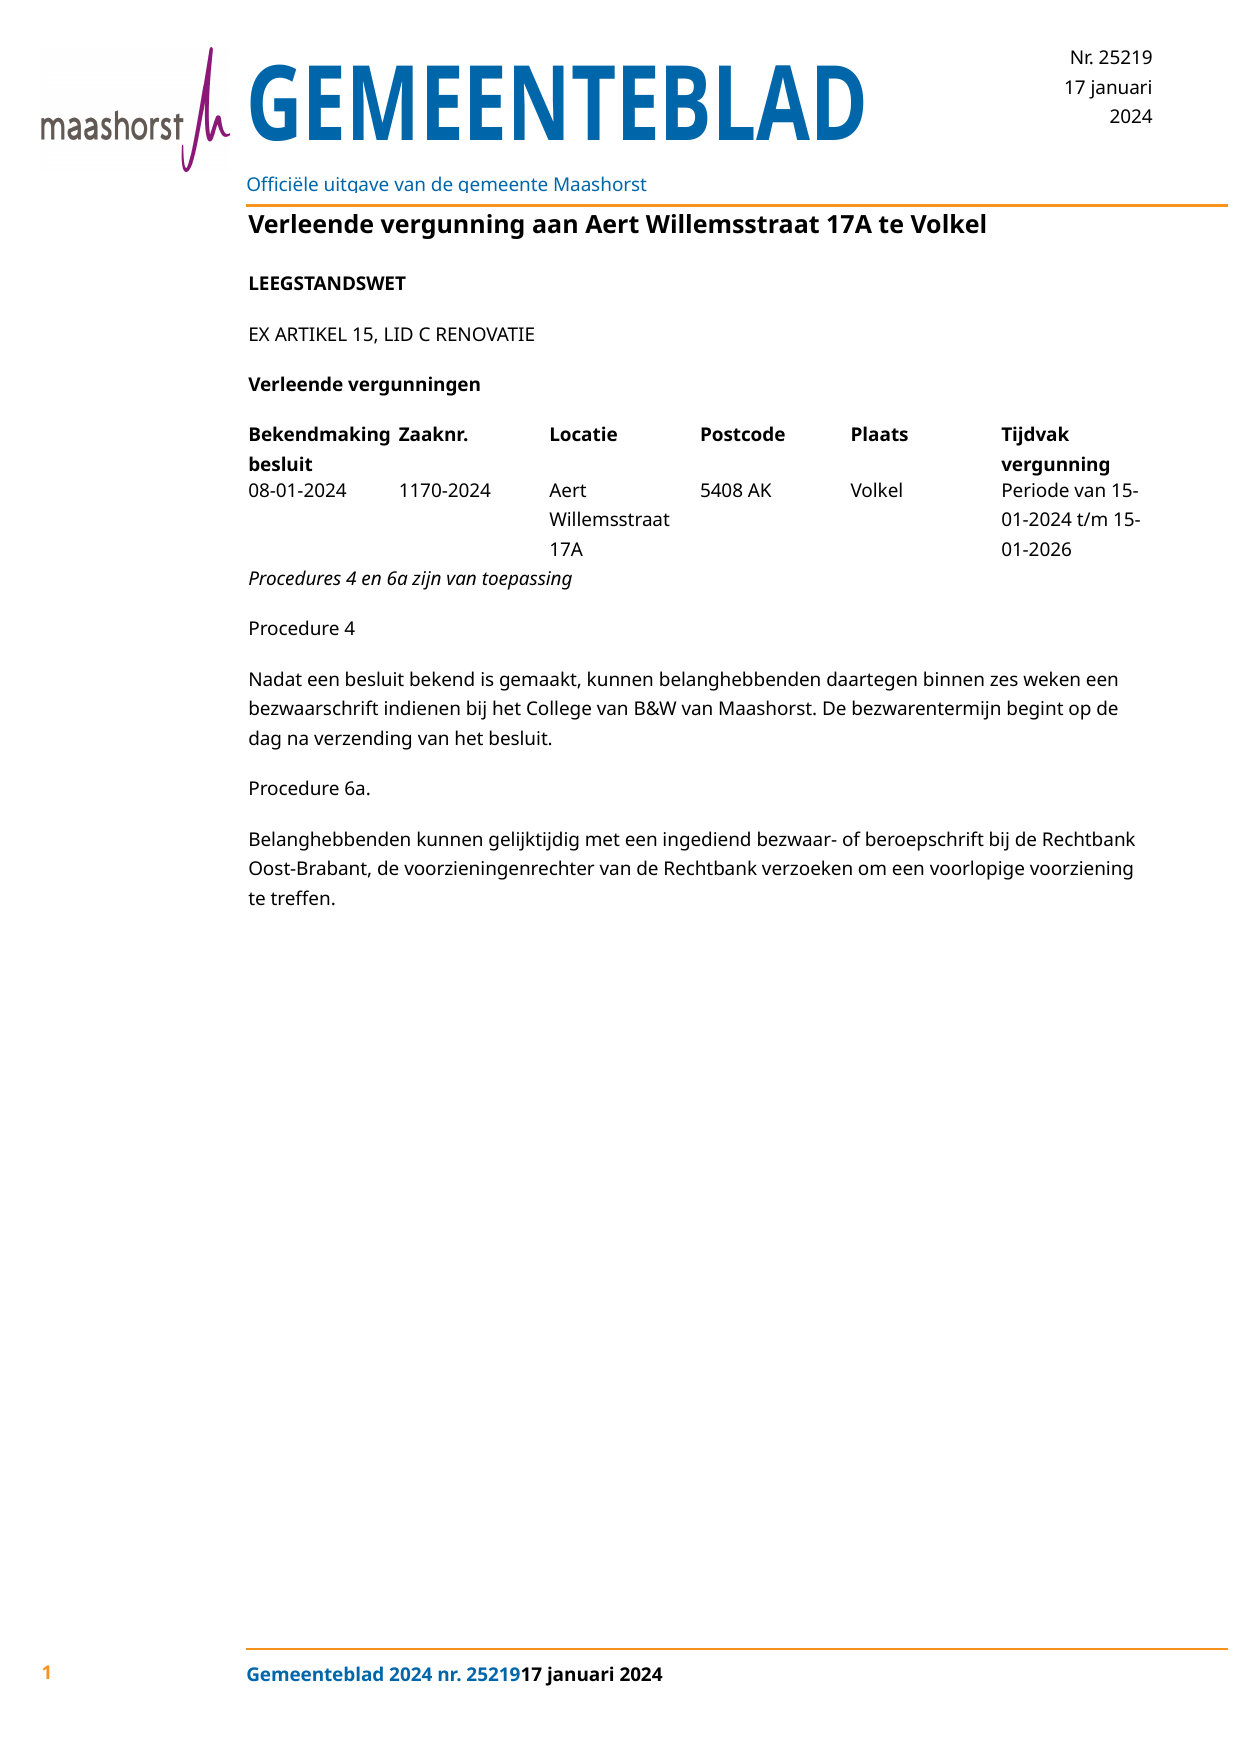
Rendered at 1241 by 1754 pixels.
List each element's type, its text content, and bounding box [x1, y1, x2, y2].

table_header Plaats [850, 422, 1001, 477]
table_cell 08-01-2024 [248, 477, 398, 562]
table_cell Volkel [850, 477, 1001, 562]
table_cell Periode van 15-01-2024 t/m 15-01-2026 [1001, 477, 1152, 562]
text Procedures 4 en 6a zijn van toepassing [248, 565, 1152, 591]
table_cell Aert Willemsstraat 17A [549, 477, 700, 562]
table_header Bekendmaking besluit [248, 422, 398, 477]
picture [41, 47, 231, 172]
text Verleende vergunningen [248, 371, 1152, 397]
table_header Locatie [549, 422, 700, 477]
text Procedure 6a. [248, 776, 1152, 801]
table_header Postcode [700, 422, 850, 477]
text Belanghebbenden kunnen gelijktijdig met een ingediend bezwaar- of beroepschrift bij de Rechtbank Oost-Brabant, de voorzieningenrechter van de Rechtbank verzoeken om een voorlopige voorziening te treffen. [248, 826, 1152, 911]
text LEEGSTANDSWET [248, 270, 1152, 296]
table_cell 1170-2024 [399, 477, 549, 562]
text Verleende vergunning aan Aert Willemsstraat 17A te Volkel [248, 207, 1152, 241]
text Nadat een besluit bekend is gemaakt, kunnen belanghebbenden daartegen binnen zes weken een bezwaarschrift indienen bij het College van B&W van Maashorst. De bezwarentermijn begint op de dag na verzending van het besluit. [248, 666, 1152, 751]
table_cell 5408 AK [700, 477, 850, 562]
table_header Zaaknr. [399, 422, 549, 477]
table_header Tijdvak vergunning [1001, 422, 1152, 477]
text EX ARTIKEL 15, LID C RENOVATIE [248, 321, 1152, 346]
text Procedure 4 [248, 616, 1152, 641]
